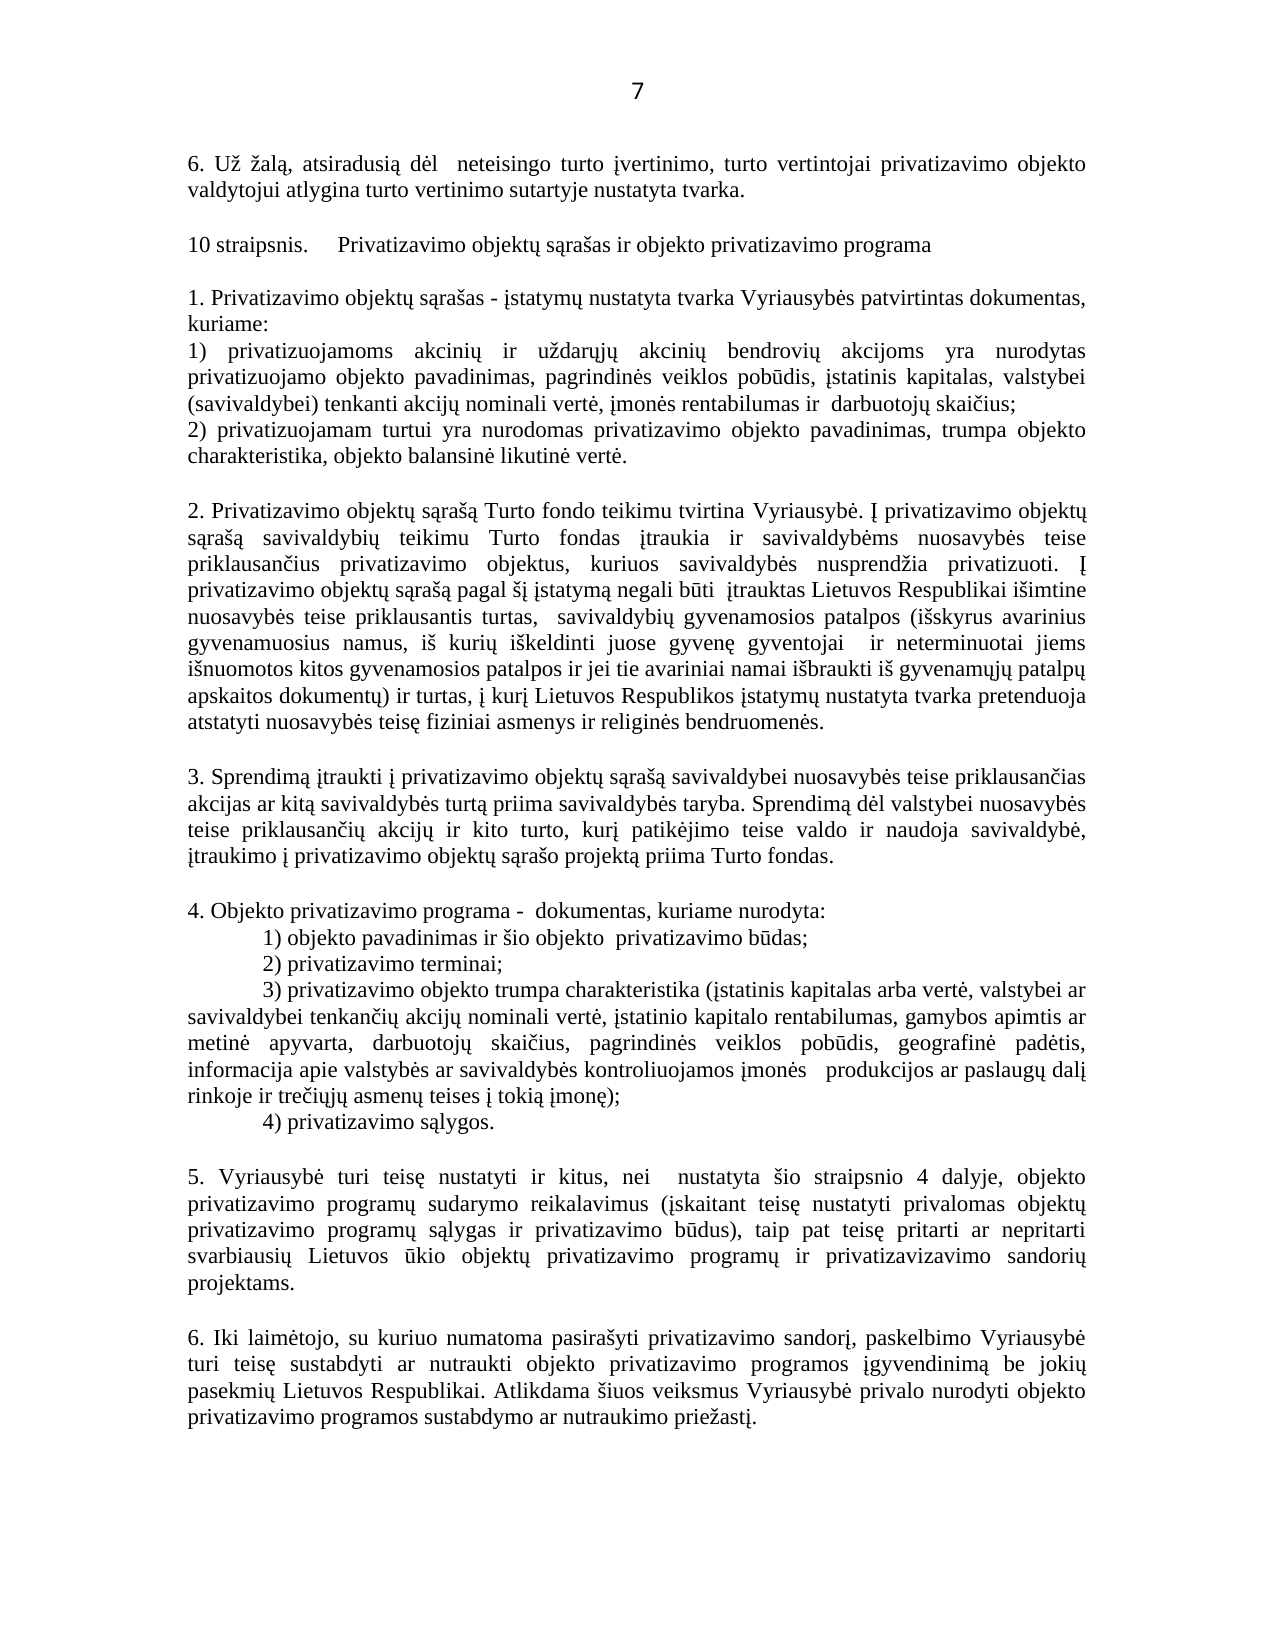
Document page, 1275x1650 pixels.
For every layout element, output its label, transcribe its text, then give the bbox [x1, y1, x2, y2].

text 6. Už žalą, atsiradusią dėl neteisingo turto įvertinimo, turto vertintojai privatizavimo objekto valdytojui atlygina turto vertinimo sutartyje nustatyta tvarka. [187, 150, 1087, 203]
text 2) privatizuojamam turtui yra nurodomas privatizavimo objekto pavadinimas, trumpa objekto charakteristika, objekto balansinė likutinė vertė. [187, 416, 1087, 469]
text 6. Iki laimėtojo, su kuriuo numatoma pasirašyti privatizavimo sandorį, paskelbimo Vyriausybė turi teisę sustabdyti ar nutraukti objekto privatizavimo programos įgyvendinimą be jokių pasekmių Lietuvos Respublikai. Atlikdama šiuos veiksmus Vyriausybė privalo nurodyti objekto privatizavimo programos sustabdymo ar nutraukimo priežastį. [187, 1324, 1087, 1429]
text 4. Objekto privatizavimo programa - dokumentas, kuriame nurodyta: [187, 897, 1087, 924]
text 1. Privatizavimo objektų sąrašas - įstatymų nustatyta tvarka Vyriausybės patvirtintas dokumentas, kuriame: [187, 284, 1087, 337]
text 4) privatizavimo sąlygos. [187, 1108, 1087, 1135]
text 3. Sprendimą įtraukti į privatizavimo objektų sąrašą savivaldybei nuosavybės teise priklausančias akcijas ar kitą savivaldybės turtą priima savivaldybės taryba. Sprendimą dėl valstybei nuosavybės teise priklausančių akcijų ir kito turto, kurį patikėjimo teise valdo ir naudoja savivaldybė, įtraukimo į privatizavimo objektų sąrašo projektą priima Turto fondas. [187, 763, 1087, 869]
text 10 straipsnis. Privatizavimo objektų sąrašas ir objekto privatizavimo programa [187, 231, 1087, 258]
text 2) privatizavimo terminai; [187, 950, 1087, 977]
text 5. Vyriausybė turi teisę nustatyti ir kitus, nei nustatyta šio straipsnio 4 dalyje, objekto privatizavimo programų sudarymo reikalavimus (įskaitant teisę nustatyti privalomas objektų privatizavimo programų sąlygas ir privatizavimo būdus), taip pat teisę pritarti ar nepritarti svarbiausių Lietuvos ūkio objektų privatizavimo programų ir privatizavizavimo sandorių projektams. [187, 1163, 1087, 1295]
text 3) privatizavimo objekto trumpa charakteristika (įstatinis kapitalas arba vertė, valstybei ar savivaldybei tenkančių akcijų nominali vertė, įstatinio kapitalo rentabilumas, gamybos apimtis ar metinė apyvarta, darbuotojų skaičius, pagrindinės veiklos pobūdis, geografinė padėtis, informacija apie valstybės ar savivaldybės kontroliuojamos įmonės produkcijos ar paslaugų dalį rinkoje ir trečiųjų asmenų teises į tokią įmonę); [187, 977, 1087, 1108]
text 1) privatizuojamoms akcinių ir uždarųjų akcinių bendrovių akcijoms yra nurodytas privatizuojamo objekto pavadinimas, pagrindinės veiklos pobūdis, įstatinis kapitalas, valstybei (savivaldybei) tenkanti akcijų nominali vertė, įmonės rentabilumas ir darbuotojų skaičius; [187, 337, 1087, 416]
text 1) objekto pavadinimas ir šio objekto privatizavimo būdas; [187, 924, 1087, 950]
text 2. Privatizavimo objektų sąrašą Turto fondo teikimu tvirtina Vyriausybė. Į privatizavimo objektų sąrašą savivaldybių teikimu Turto fondas įtraukia ir savivaldybėms nuosavybės teise priklausančius privatizavimo objektus, kuriuos savivaldybės nusprendžia privatizuoti. Į privatizavimo objektų sąrašą pagal šį įstatymą negali būti įtrauktas Lietuvos Respublikai išimtine nuosavybės teise priklausantis turtas, savivaldybių gyvenamosios patalpos (išskyrus avarinius gyvenamuosius namus, iš kurių iškeldinti juose gyvenę gyventojai ir neterminuotai jiems išnuomotos kitos gyvenamosios patalpos ir jei tie avariniai namai išbraukti iš gyvenamųjų patalpų apskaitos dokumentų) ir turtas, į kurį Lietuvos Respublikos įstatymų nustatyta tvarka pretenduoja atstatyti nuosavybės teisę fiziniai asmenys ir religinės bendruomenės. [187, 497, 1087, 734]
